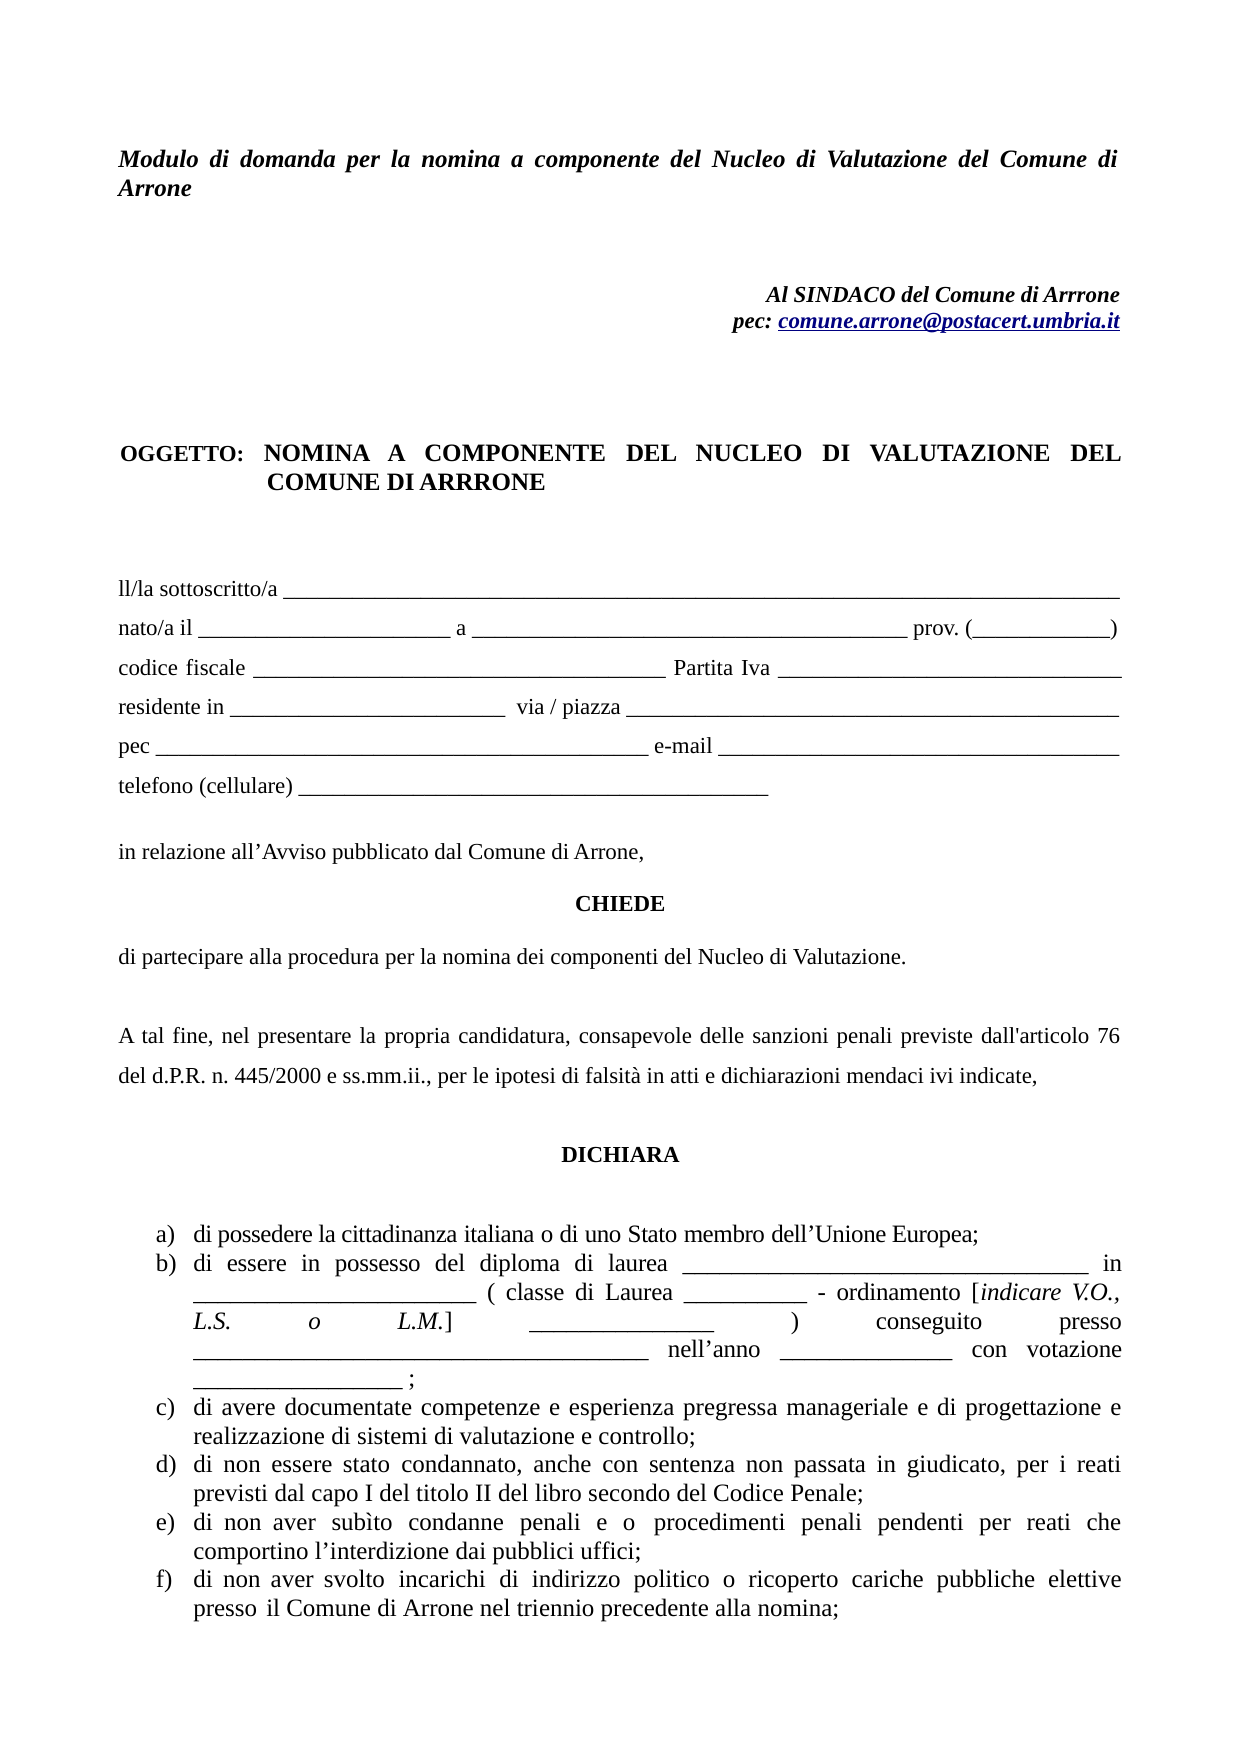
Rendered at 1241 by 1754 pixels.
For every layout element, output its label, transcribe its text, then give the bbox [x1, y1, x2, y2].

text codice fiscale ____________________________________ Partita Iva ______________________________ residente in ________________________ via / piazza ___________________________________________ [118, 653, 1122, 719]
list di non aver subìto condanne penali e o procedimenti penali pendenti per reati che comportino l’interdizione dai pubblici uffici; [156, 1507, 1122, 1564]
text di partecipare alla procedura per la nomina dei componenti del Nucleo di Valutazione. [118, 943, 1122, 969]
text Modulo di domanda per la nomina a componente del Nucleo di Valutazione del Comune di Arrone [118, 144, 1122, 202]
list di avere documentate competenze e esperienza pregressa manageriale e di progettazione e realizzazione di sistemi di valutazione e controllo; [156, 1392, 1122, 1449]
text A tal fine, nel presentare la propria candidatura, consapevole delle sanzioni penali previste dall'articolo 76 del d.P.R. n. 445/2000 e ss.mm.ii., per le ipotesi di falsità in atti e dichiarazioni mendaci ivi indicate, [118, 1022, 1122, 1088]
text nato/a il ______________________ a ______________________________________ prov. (____________) [118, 614, 1122, 640]
text OGGETTO: NOMINA A COMPONENTE DEL NUCLEO DI VALUTAZIONE DEL COMUNE DI ARRRONE [120, 438, 1122, 496]
text Al SINDACO del Comune di Arrrone [118, 281, 1122, 307]
list di possedere la cittadinanza italiana o di uno Stato membro dell’Unione Europea; [156, 1219, 1122, 1248]
text DICHIARA [118, 1141, 1122, 1167]
text pec: comune.arrone@postacert.umbria.it [118, 307, 1122, 334]
text pec ___________________________________________ e-mail ___________________________________ [118, 732, 1122, 759]
list di essere in possesso del diploma di laurea _________________________________ in _______________________ ( classe di Laurea __________ - ordinamento [indicare V.O., L.S. o L.M.] _______________ ) conseguito presso _____________________________________ nell’anno ______________ con votazione _________________ ; [156, 1248, 1122, 1392]
text ll/la sottoscritto/a _________________________________________________________________________ [118, 574, 1122, 601]
text in relazione all’Avviso pubblicato dal Comune di Arrone, [118, 838, 1122, 864]
text CHIEDE [118, 891, 1122, 917]
list di non aver svolto incarichi di indirizzo politico o ricoperto cariche pubbliche elettive presso il Comune di Arrone nel triennio precedente alla nomina; [156, 1564, 1122, 1622]
list di non essere stato condannato, anche con sentenza non passata in giudicato, per i reati previsti dal capo I del titolo II del libro secondo del Codice Penale; [156, 1449, 1122, 1507]
text telefono (cellulare) _________________________________________ [118, 772, 1122, 798]
